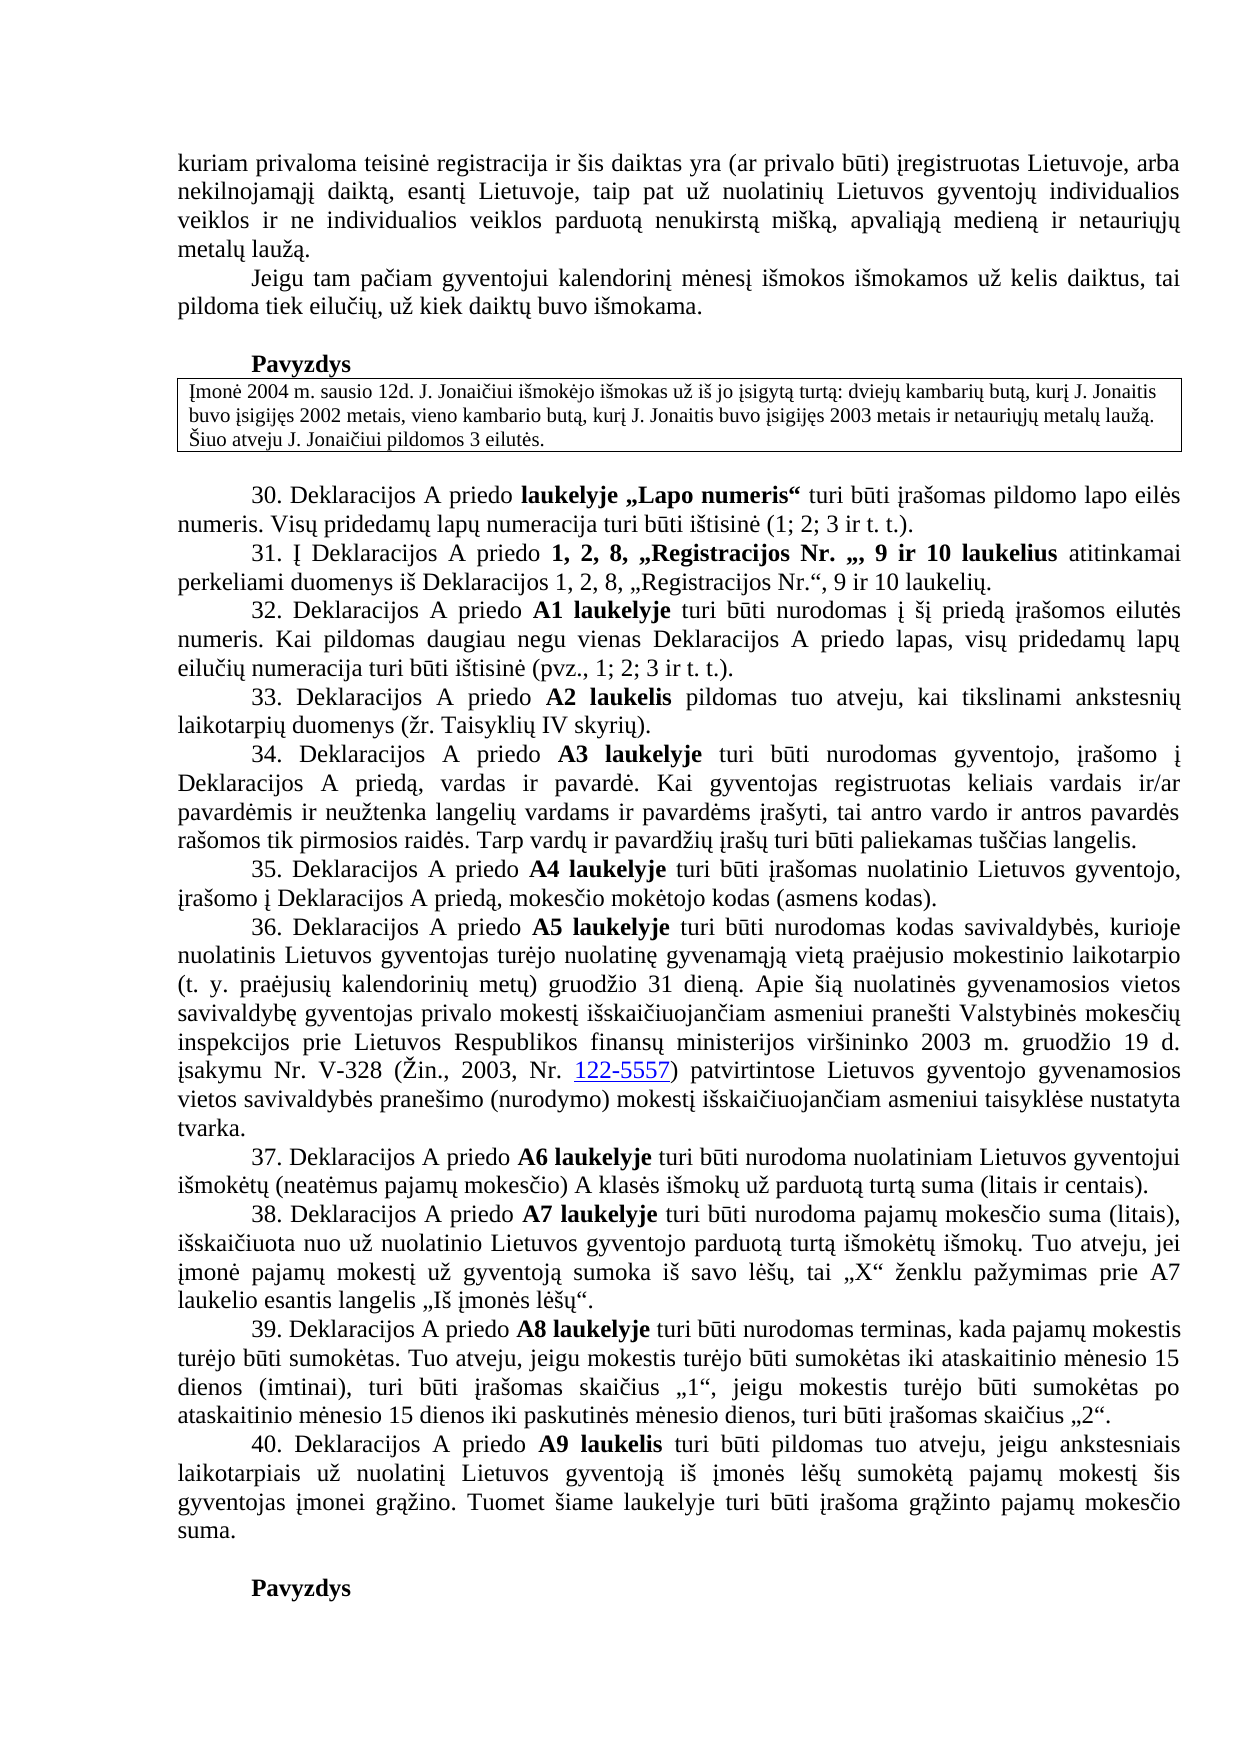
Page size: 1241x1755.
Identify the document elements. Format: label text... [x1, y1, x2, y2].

text 36. Deklaracijos A priedo A5 laukelyje turi būti nurodomas kodas savivaldybės, kurioje nuolatinis Lietuvos gyventojas turėjo nuolatinę gyvenamąją vietą praėjusio mokestinio laikotarpio (t. y. praėjusių kalendorinių metų) gruodžio 31 dieną. Apie šią nuolatinės gyvenamosios vietos savivaldybę gyventojas privalo mokestį išskaičiuojančiam asmeniui pranešti Valstybinės mokesčių inspekcijos prie Lietuvos Respublikos finansų ministerijos viršininko 2003 m. gruodžio 19 d. įsakymu Nr. V-328 (Žin., 2003, Nr. 122-5557) patvirtintose Lietuvos gyventojo gyvenamosios vietos savivaldybės pranešimo (nurodymo) mokestį išskaičiuojančiam asmeniui taisyklėse nustatyta tvarka. [177, 912, 1181, 1142]
text 35. Deklaracijos A priedo A4 laukelyje turi būti įrašomas nuolatinio Lietuvos gyventojo, įrašomo į Deklaracijos A priedą, mokesčio mokėtojo kodas (asmens kodas). [177, 854, 1181, 912]
text 39. Deklaracijos A priedo A8 laukelyje turi būti nurodomas terminas, kada pajamų mokestis turėjo būti sumokėtas. Tuo atveju, jeigu mokestis turėjo būti sumokėtas iki ataskaitinio mėnesio 15 dienos (imtinai), turi būti įrašomas skaičius „1“, jeigu mokestis turėjo būti sumokėtas po ataskaitinio mėnesio 15 dienos iki paskutinės mėnesio dienos, turi būti įrašomas skaičius „2“. [177, 1314, 1181, 1429]
table_header Įmonė 2004 m. sausio 12d. J. Jonaičiui išmokėjo išmokas už iš jo įsigytą turtą: dviejų kambarių butą, kurį J. Jonaitis buvo įsigijęs 2002 metais, vieno kambario butą, kurį J. Jonaitis buvo įsigijęs 2003 metais ir netauriųjų metalų laužą. Šiuo atveju J. Jonaičiui pildomos 3 eilutės. [178, 379, 1181, 451]
text Jeigu tam pačiam gyventojui kalendorinį mėnesį išmokos išmokamos už kelis daiktus, tai pildoma tiek eilučių, už kiek daiktų buvo išmokama. [177, 263, 1181, 320]
text 32. Deklaracijos A priedo A1 laukelyje turi būti nurodomas į šį priedą įrašomos eilutės numeris. Kai pildomas daugiau negu vienas Deklaracijos A priedo lapas, visų pridedamų lapų eilučių numeracija turi būti ištisinė (pvz., 1; 2; 3 ir t. t.). [177, 596, 1181, 682]
text 37. Deklaracijos A priedo A6 laukelyje turi būti nurodoma nuolatiniam Lietuvos gyventojui išmokėtų (neatėmus pajamų mokesčio) A klasės išmokų už parduotą turtą suma (litais ir centais). [177, 1142, 1181, 1199]
text 33. Deklaracijos A priedo A2 laukelis pildomas tuo atveju, kai tikslinami ankstesnių laikotarpių duomenys (žr. Taisyklių IV skyrių). [177, 682, 1181, 739]
text Pavyzdys [177, 349, 1181, 378]
text Pavyzdys [177, 1573, 1181, 1602]
text 31. Į Deklaracijos A priedo 1, 2, 8, „Registracijos Nr. „, 9 ir 10 laukelius atitinkamai perkeliami duomenys iš Deklaracijos 1, 2, 8, „Registracijos Nr.“, 9 ir 10 laukelių. [177, 538, 1181, 596]
text kuriam privaloma teisinė registracija ir šis daiktas yra (ar privalo būti) įregistruotas Lietuvoje, arba nekilnojamąjį daiktą, esantį Lietuvoje, taip pat už nuolatinių Lietuvos gyventojų individualios veiklos ir ne individualios veiklos parduotą nenukirstą mišką, apvaliąją medieną ir netauriųjų metalų laužą. [177, 148, 1181, 263]
text 38. Deklaracijos A priedo A7 laukelyje turi būti nurodoma pajamų mokesčio suma (litais), išskaičiuota nuo už nuolatinio Lietuvos gyventojo parduotą turtą išmokėtų išmokų. Tuo atveju, jei įmonė pajamų mokestį už gyventoją sumoka iš savo lėšų, tai „X“ ženklu pažymimas prie A7 laukelio esantis langelis „Iš įmonės lėšų“. [177, 1199, 1181, 1314]
text 30. Deklaracijos A priedo laukelyje „Lapo numeris“ turi būti įrašomas pildomo lapo eilės numeris. Visų pridedamų lapų numeracija turi būti ištisinė (1; 2; 3 ir t. t.). [177, 481, 1181, 538]
text 34. Deklaracijos A priedo A3 laukelyje turi būti nurodomas gyventojo, įrašomo į Deklaracijos A priedą, vardas ir pavardė. Kai gyventojas registruotas keliais vardais ir/ar pavardėmis ir neužtenka langelių vardams ir pavardėms įrašyti, tai antro vardo ir antros pavardės rašomos tik pirmosios raidės. Tarp vardų ir pavardžių įrašų turi būti paliekamas tuščias langelis. [177, 739, 1181, 854]
text 40. Deklaracijos A priedo A9 laukelis turi būti pildomas tuo atveju, jeigu ankstesniais laikotarpiais už nuolatinį Lietuvos gyventoją iš įmonės lėšų sumokėtą pajamų mokestį šis gyventojas įmonei grąžino. Tuomet šiame laukelyje turi būti įrašoma grąžinto pajamų mokesčio suma. [177, 1429, 1181, 1544]
